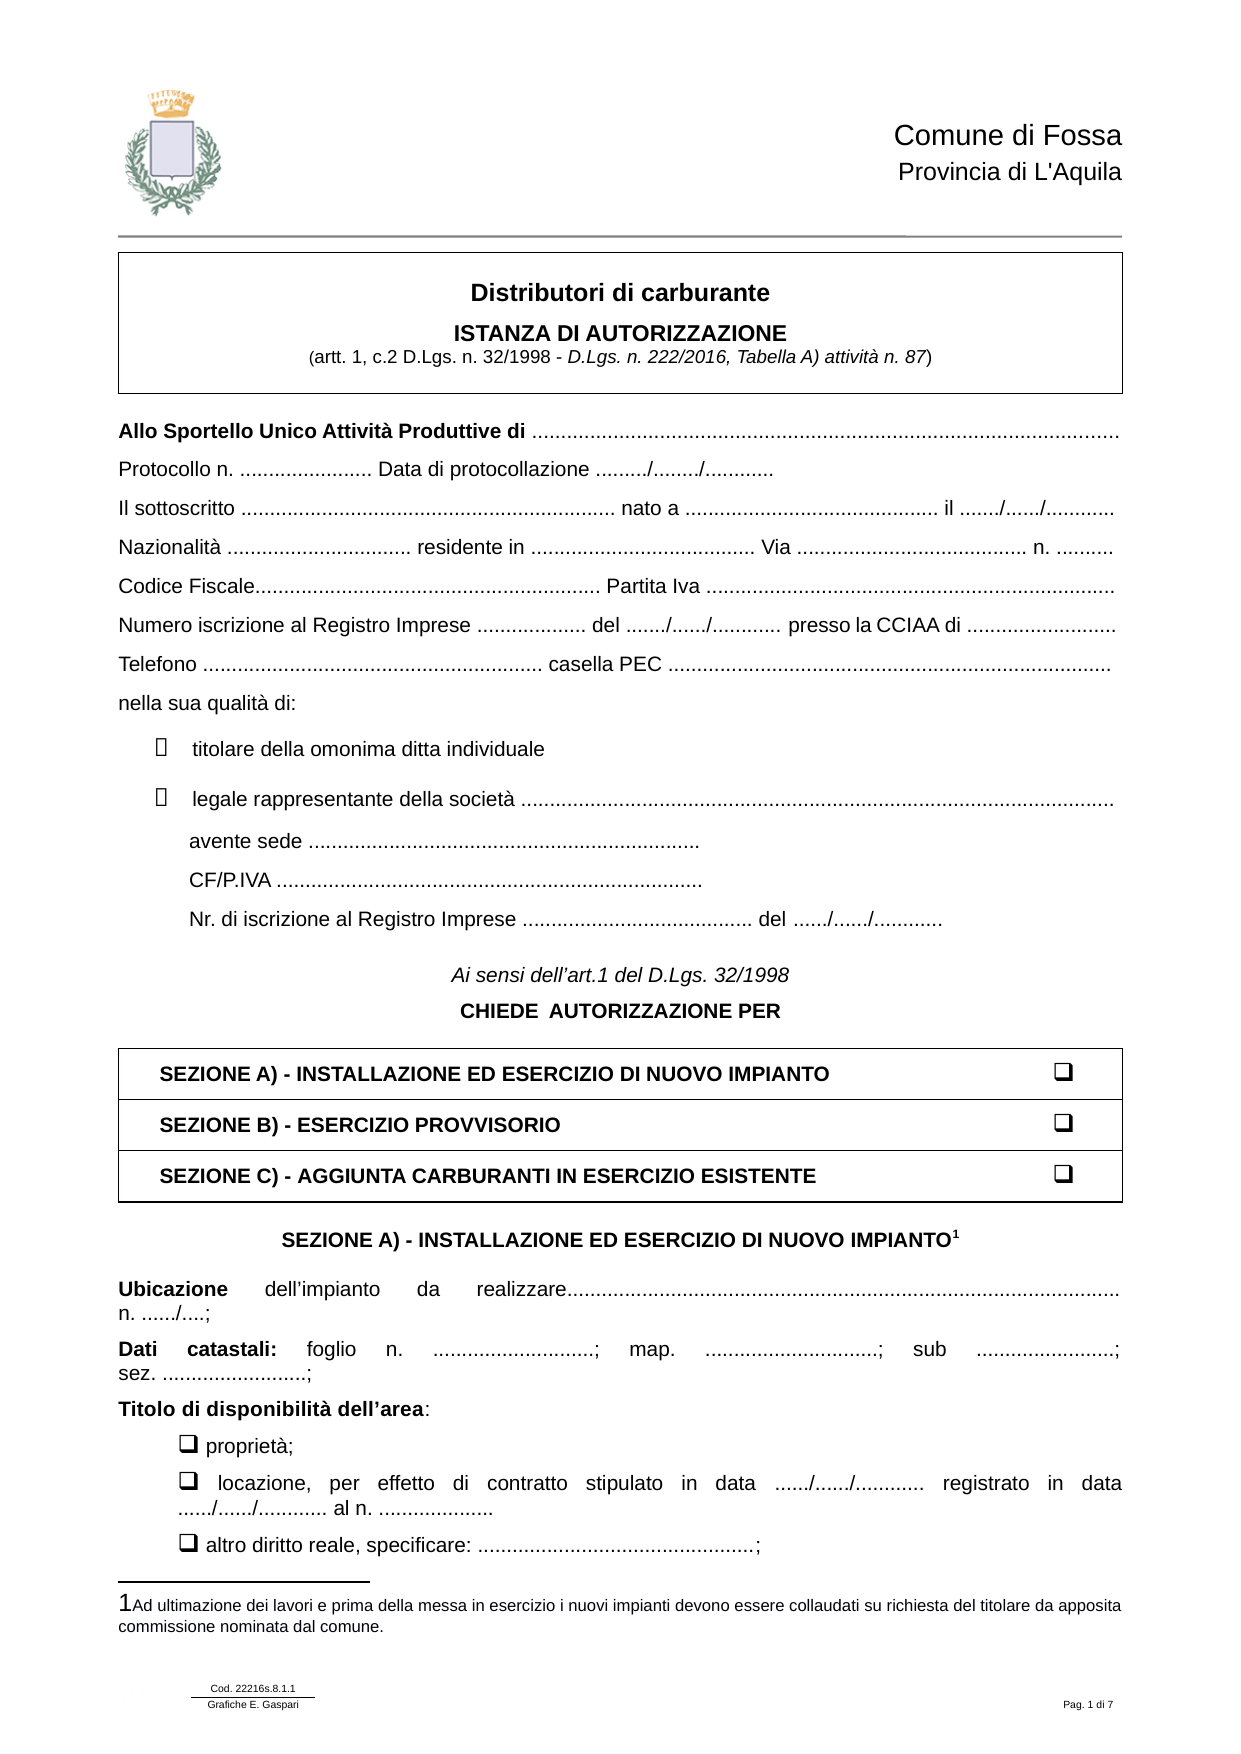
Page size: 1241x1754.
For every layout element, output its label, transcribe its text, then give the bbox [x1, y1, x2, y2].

text Ad ultimazione dei lavori e prima della messa in esercizio i nuovi impianti devono essere collaudati su richiesta del titolare da apposita commissione nominata dal comune. [118, 1588, 1122, 1636]
text Nazionalità ................................ residente in ....................................... Via ........................................ n. .......... [118, 535, 1122, 559]
text Il sottoscritto ................................................................. nato a ............................................ il ......./....../............ [118, 496, 1122, 520]
text  altro diritto reale, specificare: ................................................; [177, 1533, 1122, 1558]
text  titolare della omonima ditta individuale [153, 729, 1122, 763]
text Protocollo n. ....................... Data di protocollazione ........./......../............ [118, 457, 1122, 481]
text Codice Fiscale............................................................ Partita Iva ....................................................................... [118, 574, 1122, 598]
table_header Distributori di carburante ISTANZA DI AUTORIZZAZIONE (artt. 1, c.2 D.Lgs. n. 32/1998 - D.Lgs. n. 222/2016, Tabella A) attività n. 87) [119, 253, 1122, 392]
picture [122, 87, 224, 219]
text nella sua qualità di: [118, 690, 1122, 714]
text CF/P.IVA .......................................................................... [189, 868, 1122, 892]
text CHIEDE AUTORIZZAZIONE PER [118, 999, 1123, 1023]
text Titolo di disponibilità dell’area: [118, 1397, 1122, 1421]
text Comune di Fossa [224, 118, 1122, 152]
subtitle Ai sensi dell’art.1 del D.Lgs. 32/1998 [118, 963, 1123, 987]
text  locazione, per effetto di contratto stipulato in data ....../....../............ registrato in data ....../....../............ al n. .................... [177, 1471, 1122, 1520]
text Ubicazione dell’impianto da realizzare................................................................................................ n. ....../....; [118, 1276, 1122, 1324]
text Allo Sportello Unico Attività Produttive di [118, 418, 1122, 442]
text SEZIONE A) - INSTALLAZIONE ED ESERCIZIO DI NUOVO IMPIANTO [118, 1227, 1122, 1251]
text Numero iscrizione al Registro Imprese ................... del ......./....../............ presso la CCIAA di .......................... [118, 613, 1122, 637]
text Provincia di L'Aquila [224, 157, 1122, 185]
table_cell SEZIONE C) - AGGIUNTA CARBURANTI IN ESERCIZIO ESISTENTE  [119, 1151, 1122, 1201]
text Telefono ........................................................... casella PEC ............................................................................. [118, 652, 1122, 676]
text  legale rappresentante della società ....................................................................................................... [153, 779, 1122, 813]
table_header SEZIONE A) - INSTALLAZIONE ED ESERCIZIO DI NUOVO IMPIANTO  [119, 1049, 1122, 1099]
text Dati catastali: foglio n. ............................; map. ..............................; sub ........................; sez. .........................; [118, 1337, 1122, 1385]
text  proprietà; [177, 1434, 1122, 1459]
table_cell SEZIONE B) - ESERCIZIO PROVVISORIO  [119, 1100, 1122, 1150]
text avente sede .................................................................... [189, 829, 1122, 853]
text Nr. di iscrizione al Registro Imprese ........................................ del ....../....../............ [189, 907, 1122, 931]
